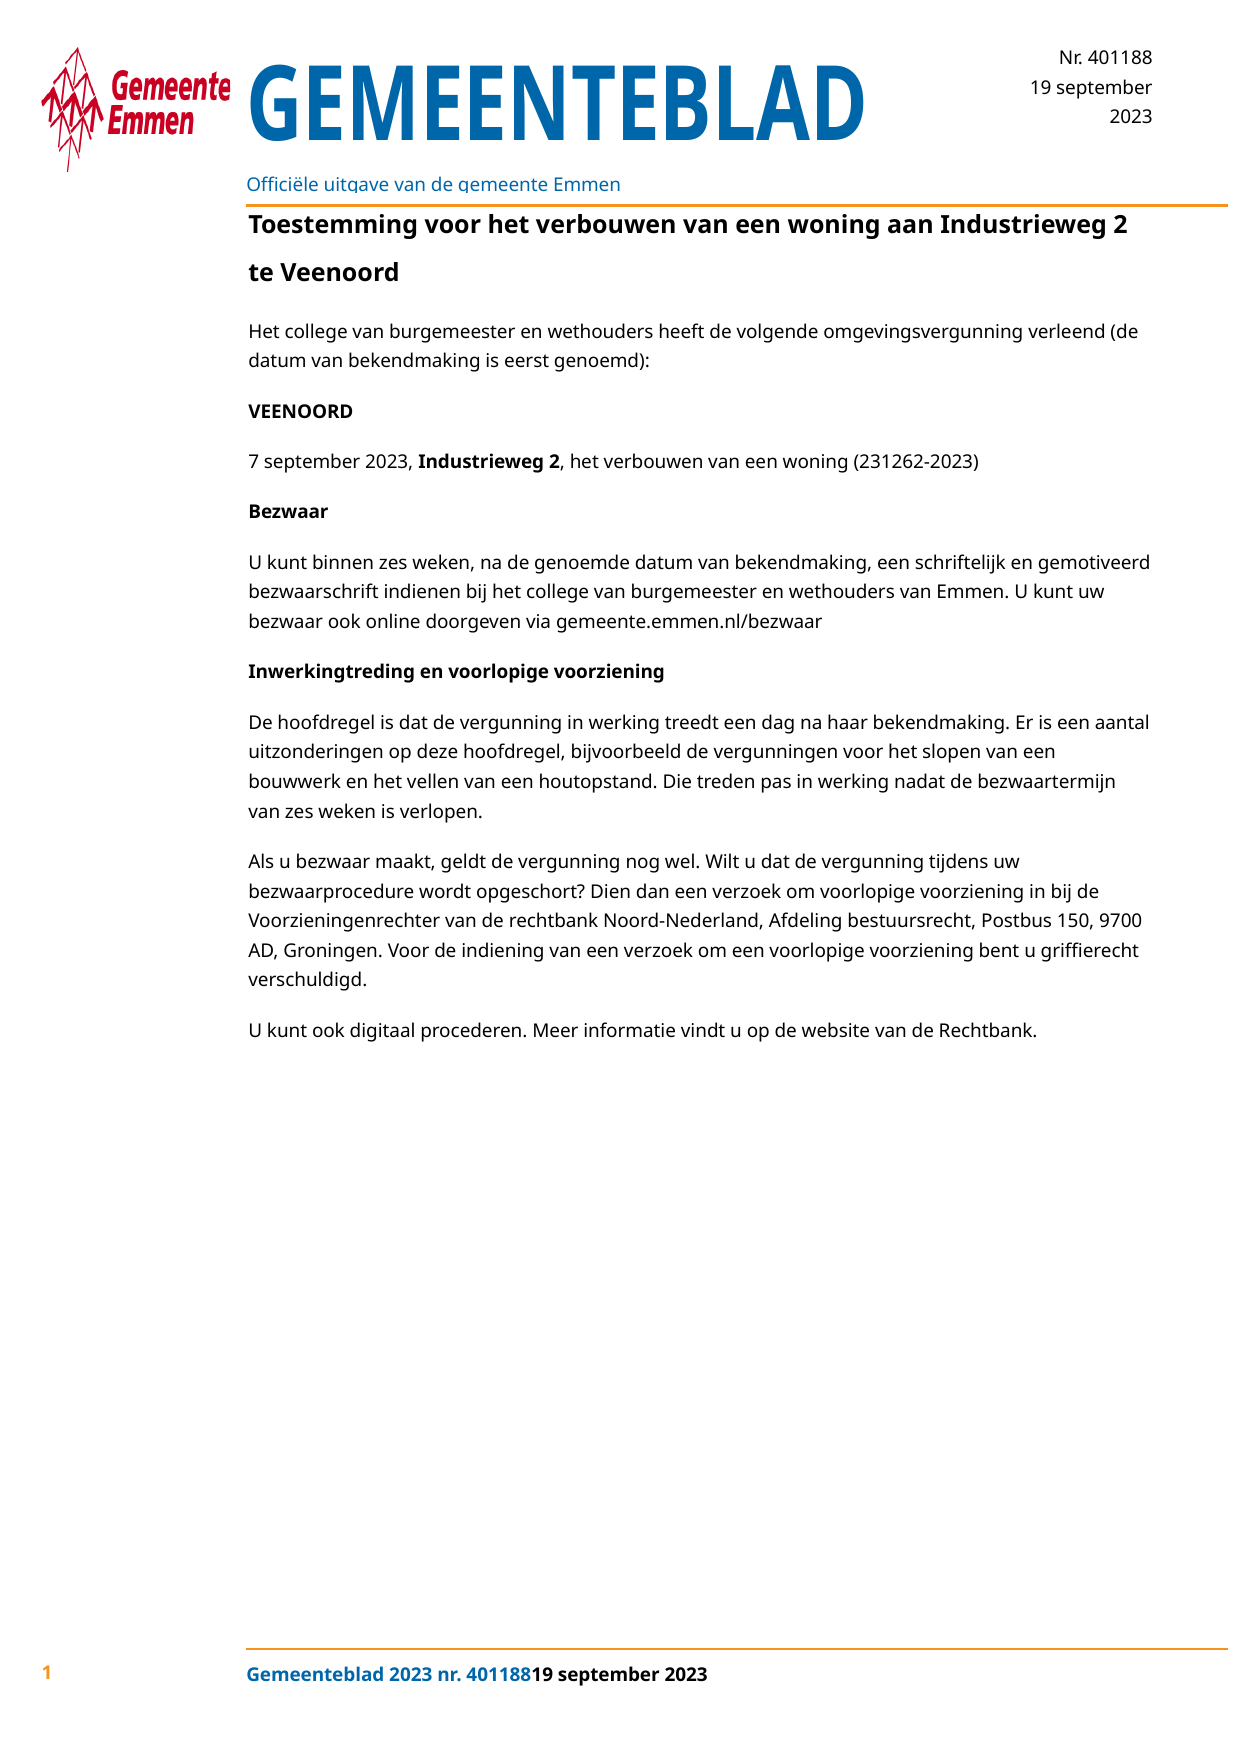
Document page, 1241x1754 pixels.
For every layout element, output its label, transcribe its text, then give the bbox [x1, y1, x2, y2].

text Bezwaar [248, 499, 1152, 524]
text Als u bezwaar maakt, geldt de vergunning nog wel. Wilt u dat de vergunning tijdens uw bezwaarprocedure wordt opgeschort? Dien dan een verzoek om voorlopige voorziening in bij de Voorzieningenrechter van de rechtbank Noord-Nederland, Afdeling bestuursrecht, Postbus 150, 9700 AD, Groningen. Voor de indiening van een verzoek om een voorlopige voorziening bent u griffierecht verschuldigd. [248, 848, 1152, 992]
text Toestemming voor het verbouwen van een woning aan Industrieweg 2 te Veenoord [248, 207, 1152, 288]
picture [41, 47, 231, 172]
text U kunt ook digitaal procederen. Meer informatie vindt u op de website van de Rechtbank. [248, 1017, 1152, 1043]
text U kunt binnen zes weken, na de genoemde datum van bekendmaking, een schriftelijk en gemotiveerd bezwaarschrift indienen bij het college van burgemeester en wethouders van Emmen. U kunt uw bezwaar ook online doorgeven via gemeente.emmen.nl/bezwaar [248, 549, 1152, 634]
text Het college van burgemeester en wethouders heeft de volgende omgevingsvergunning verleend (de datum van bekendmaking is eerst genoemd): [248, 318, 1152, 373]
text 7 september 2023, Industrieweg 2, het verbouwen van een woning (231262-2023) [248, 448, 1152, 474]
text De hoofdregel is dat de vergunning in werking treedt een dag na haar bekendmaking. Er is een aantal uitzonderingen op deze hoofdregel, bijvoorbeeld de vergunningen voor het slopen van een bouwwerk en het vellen van een houtopstand. Die treden pas in werking nadat de bezwaartermijn van zes weken is verlopen. [248, 709, 1152, 824]
text VEENOORD [248, 398, 1152, 424]
text Inwerkingtreding en voorlopige voorziening [248, 659, 1152, 684]
